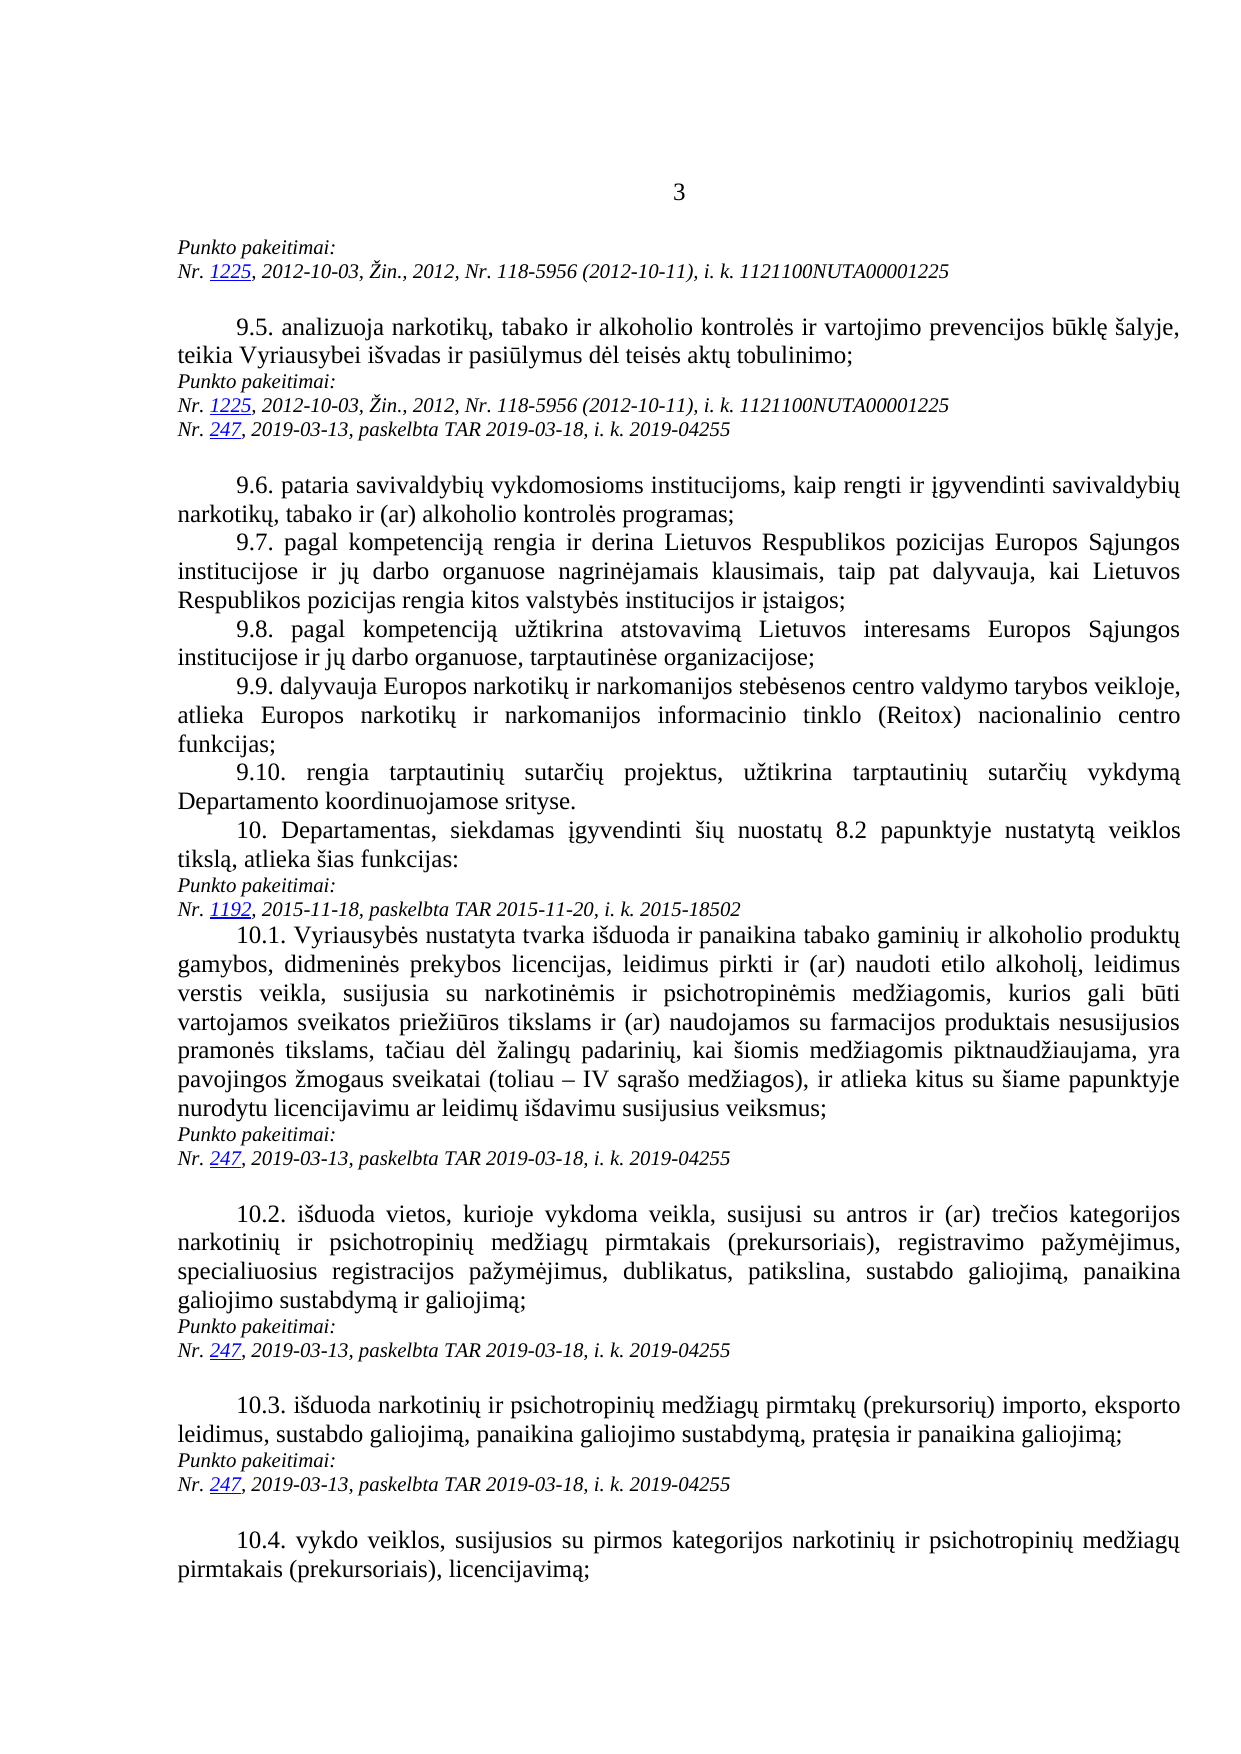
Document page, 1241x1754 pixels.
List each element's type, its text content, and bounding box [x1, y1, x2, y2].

text Nr. 247, 2019-03-13, paskelbta TAR 2019-03-18, i. k. 2019-04255 [177, 1338, 1181, 1362]
text Nr. 247, 2019-03-13, paskelbta TAR 2019-03-18, i. k. 2019-04255 [177, 417, 1181, 441]
text Punkto pakeitimai: [177, 1314, 1181, 1338]
text Nr. 1225, 2012-10-03, Žin., 2012, Nr. 118-5956 (2012-10-11), i. k. 1121100NUTA00001225 [177, 393, 1181, 417]
text 9.7. pagal kompetenciją rengia ir derina Lietuvos Respublikos pozicijas Europos Sąjungos institucijose ir jų darbo organuose nagrinėjamais klausimais, taip pat dalyvauja, kai Lietuvos Respublikos pozicijas rengia kitos valstybės institucijos ir įstaigos; [177, 527, 1181, 614]
text Punkto pakeitimai: [177, 1448, 1181, 1472]
text Punkto pakeitimai: [177, 1122, 1181, 1146]
text 9.10. rengia tarptautinių sutarčių projektus, užtikrina tarptautinių sutarčių vykdymą Departamento koordinuojamose srityse. [177, 757, 1181, 815]
text 10.3. išduoda narkotinių ir psichotropinių medžiagų pirmtakų (prekursorių) importo, eksporto leidimus, sustabdo galiojimą, panaikina galiojimo sustabdymą, pratęsia ir panaikina galiojimą; [177, 1391, 1181, 1448]
text Punkto pakeitimai: [177, 872, 1181, 897]
text Punkto pakeitimai: [177, 369, 1181, 393]
text 10.1. Vyriausybės nustatyta tvarka išduoda ir panaikina tabako gaminių ir alkoholio produktų gamybos, didmeninės prekybos licencijas, leidimus pirkti ir (ar) naudoti etilo alkoholį, leidimus verstis veikla, susijusia su narkotinėmis ir psichotropinėmis medžiagomis, kurios gali būti vartojamos sveikatos priežiūros tikslams ir (ar) naudojamos su farmacijos produktais nesusijusios pramonės tikslams, tačiau dėl žalingų padarinių, kai šiomis medžiagomis piktnaudžiaujama, yra pavojingos žmogaus sveikatai (toliau – IV sąrašo medžiagos), ir atlieka kitus su šiame papunktyje nurodytu licencijavimu ar leidimų išdavimu susijusius veiksmus; [177, 921, 1181, 1122]
text 10.2. išduoda vietos, kurioje vykdoma veikla, susijusi su antros ir (ar) trečios kategorijos narkotinių ir psichotropinių medžiagų pirmtakais (prekursoriais), registravimo pažymėjimus, specialiuosius registracijos pažymėjimus, dublikatus, patikslina, sustabdo galiojimą, panaikina galiojimo sustabdymą ir galiojimą; [177, 1199, 1181, 1314]
text Nr. 1192, 2015-11-18, paskelbta TAR 2015-11-20, i. k. 2015-18502 [177, 897, 1181, 921]
text 9.9. dalyvauja Europos narkotikų ir narkomanijos stebėsenos centro valdymo tarybos veikloje, atlieka Europos narkotikų ir narkomanijos informacinio tinklo (Reitox) nacionalinio centro funkcijas; [177, 671, 1181, 757]
text 9.8. pagal kompetenciją užtikrina atstovavimą Lietuvos interesams Europos Sąjungos institucijose ir jų darbo organuose, tarptautinėse organizacijose; [177, 614, 1181, 671]
text Nr. 247, 2019-03-13, paskelbta TAR 2019-03-18, i. k. 2019-04255 [177, 1472, 1181, 1496]
text 9.5. analizuoja narkotikų, tabako ir alkoholio kontrolės ir vartojimo prevencijos būklę šalyje, teikia Vyriausybei išvadas ir pasiūlymus dėl teisės aktų tobulinimo; [177, 312, 1181, 369]
text Punkto pakeitimai: [177, 235, 1181, 259]
text 10. Departamentas, siekdamas įgyvendinti šių nuostatų 8.2 papunktyje nustatytą veiklos tikslą, atlieka šias funkcijas: [177, 815, 1181, 872]
text Nr. 247, 2019-03-13, paskelbta TAR 2019-03-18, i. k. 2019-04255 [177, 1146, 1181, 1170]
text 10.4. vykdo veiklos, susijusios su pirmos kategorijos narkotinių ir psichotropinių medžiagų pirmtakais (prekursoriais), licencijavimą; [177, 1525, 1181, 1582]
text Nr. 1225, 2012-10-03, Žin., 2012, Nr. 118-5956 (2012-10-11), i. k. 1121100NUTA00001225 [177, 259, 1181, 283]
text 9.6. pataria savivaldybių vykdomosioms institucijoms, kaip rengti ir įgyvendinti savivaldybių narkotikų, tabako ir (ar) alkoholio kontrolės programas; [177, 470, 1181, 527]
